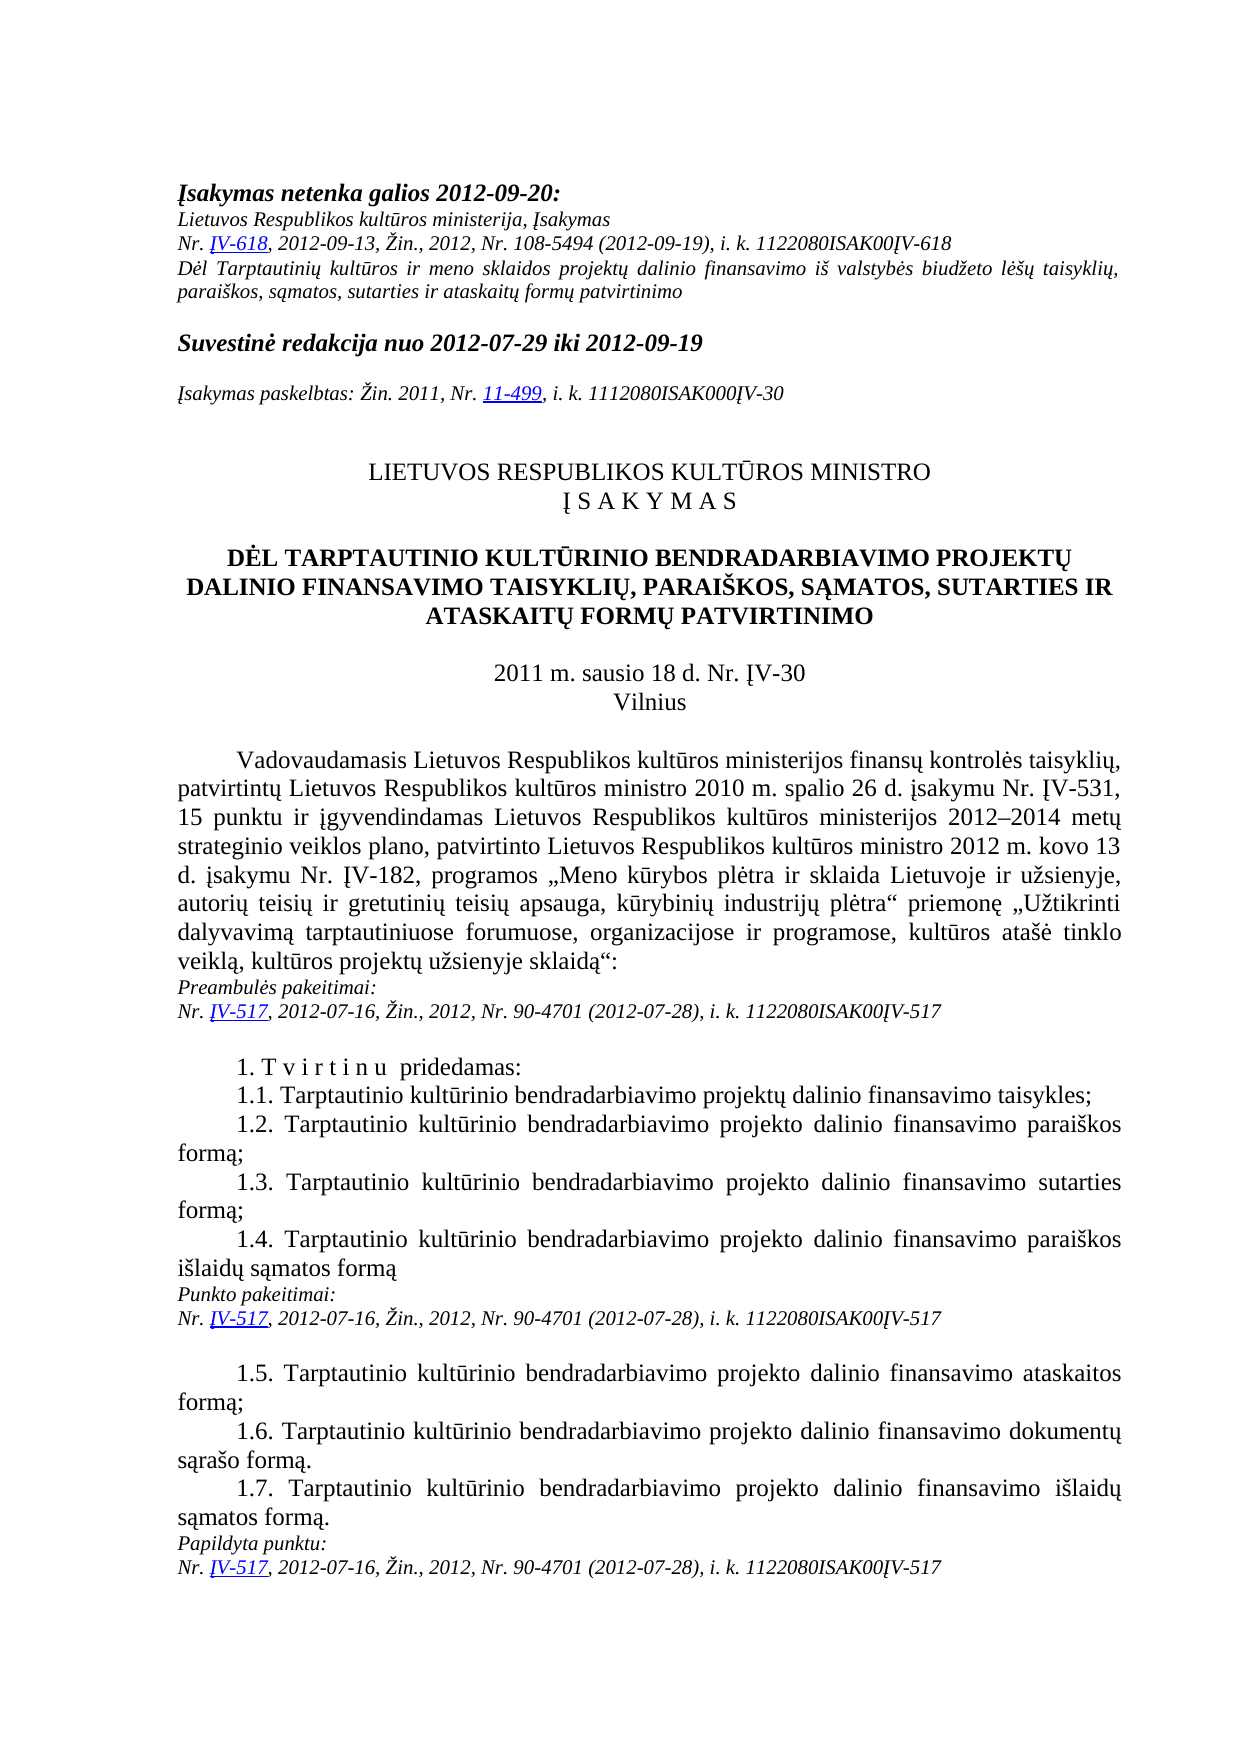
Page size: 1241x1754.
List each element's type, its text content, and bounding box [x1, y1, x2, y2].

text Punkto pakeitimai: [177, 1282, 1122, 1306]
text Papildyta punktu: [177, 1531, 1122, 1555]
text 1.1. Tarptautinio kultūrinio bendradarbiavimo projektų dalinio finansavimo taisykles; [177, 1080, 1122, 1109]
text Nr. ĮV-517, 2012-07-16, Žin., 2012, Nr. 90-4701 (2012-07-28), i. k. 1122080ISAK00ĮV-517 [177, 1306, 1122, 1330]
text Įsakymas netenka galios 2012-09-20: [177, 178, 1122, 207]
text Vadovaudamasis Lietuvos Respublikos kultūros ministerijos finansų kontrolės taisyklių, patvirtintų Lietuvos Respublikos kultūros ministro 2010 m. spalio 26 d. įsakymu Nr. ĮV-531, 15 punktu ir įgyvendindamas Lietuvos Respublikos kultūros ministerijos 2012–2014 metų strateginio veiklos plano, patvirtinto Lietuvos Respublikos kultūros ministro 2012 m. kovo 13 d. įsakymu Nr. ĮV-182, programos „Meno kūrybos plėtra ir sklaida Lietuvoje ir užsienyje, autorių teisių ir gretutinių teisių apsauga, kūrybinių industrijų plėtra“ priemonę „Užtikrinti dalyvavimą tarptautiniuose forumuose, organizacijose ir programose, kultūros atašė tinklo veiklą, kultūros projektų užsienyje sklaidą“: [177, 745, 1122, 975]
text Įsakymas paskelbtas: Žin. 2011, Nr. 11-499, i. k. 1112080ISAK000ĮV-30 [177, 380, 1122, 404]
text ĮSAKYMAS [177, 486, 1122, 515]
text LIETUVOS RESPUBLIKOS KULTŪROS MINISTRO [177, 457, 1122, 486]
text Dėl Tarptautinių kultūros ir meno sklaidos projektų dalinio finansavimo iš valstybės biudžeto lėšų taisyklių, paraiškos, sąmatos, sutarties ir ataskaitų formų patvirtinimo [177, 255, 1122, 303]
text Lietuvos Respublikos kultūros ministerija, Įsakymas [177, 207, 1122, 231]
text DĖL TARPTAUTINIO KULTŪRINIO BENDRADARBIAVIMO PROJEKTŲ DALINIO FINANSAVIMO TAISYKLIŲ, PARAIŠKOS, SĄMATOS, SUTARTIES IR ATASKAITŲ FORMŲ PATVIRTINIMO [177, 543, 1122, 630]
text 1.2. Tarptautinio kultūrinio bendradarbiavimo projekto dalinio finansavimo paraiškos formą; [177, 1109, 1122, 1167]
text 1.4. Tarptautinio kultūrinio bendradarbiavimo projekto dalinio finansavimo paraiškos išlaidų sąmatos formą [177, 1224, 1122, 1282]
text 1.5. Tarptautinio kultūrinio bendradarbiavimo projekto dalinio finansavimo ataskaitos formą; [177, 1358, 1122, 1416]
text 2011 m. sausio 18 d. Nr. ĮV-30 [177, 658, 1122, 687]
text 1.6. Tarptautinio kultūrinio bendradarbiavimo projekto dalinio finansavimo dokumentų sąrašo formą. [177, 1416, 1122, 1473]
text Vilnius [177, 687, 1122, 716]
text 1. Tvirtinu pridedamas: [177, 1052, 1122, 1080]
text 1.7. Tarptautinio kultūrinio bendradarbiavimo projekto dalinio finansavimo išlaidų sąmatos formą. [177, 1473, 1122, 1531]
text Suvestinė redakcija nuo 2012-07-29 iki 2012-09-19 [177, 328, 1122, 356]
text Nr. ĮV-618, 2012-09-13, Žin., 2012, Nr. 108-5494 (2012-09-19), i. k. 1122080ISAK00ĮV-618 [177, 231, 1122, 255]
text Nr. ĮV-517, 2012-07-16, Žin., 2012, Nr. 90-4701 (2012-07-28), i. k. 1122080ISAK00ĮV-517 [177, 1555, 1122, 1579]
text 1.3. Tarptautinio kultūrinio bendradarbiavimo projekto dalinio finansavimo sutarties formą; [177, 1167, 1122, 1224]
text Preambulės pakeitimai: [177, 975, 1122, 999]
text Nr. ĮV-517, 2012-07-16, Žin., 2012, Nr. 90-4701 (2012-07-28), i. k. 1122080ISAK00ĮV-517 [177, 999, 1122, 1023]
